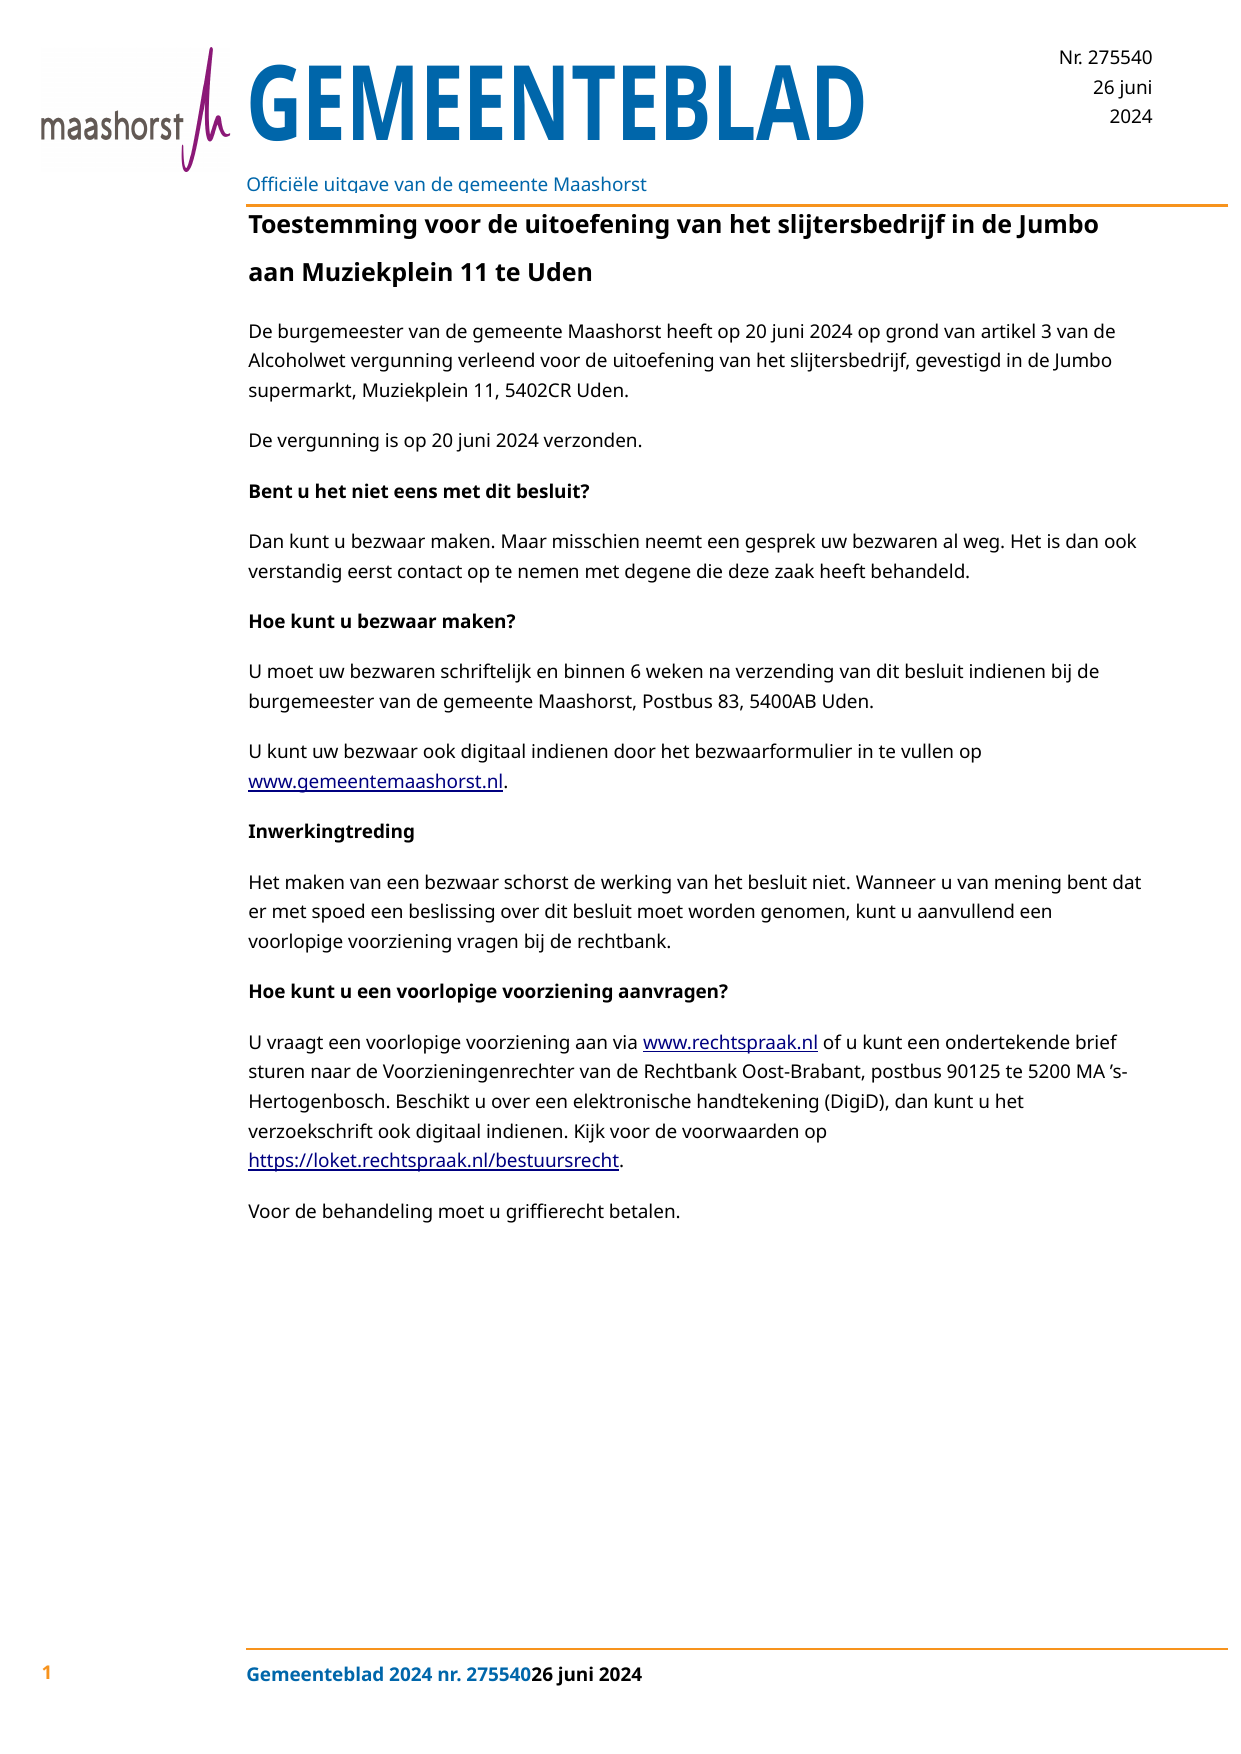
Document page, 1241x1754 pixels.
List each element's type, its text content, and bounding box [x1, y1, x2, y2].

text Voor de behandeling moet u griffierecht betalen. [248, 1198, 1152, 1224]
text U moet uw bezwaren schriftelijk en binnen 6 weken na verzending van dit besluit indienen bij de burgemeester van de gemeente Maashorst, Postbus 83, 5400AB Uden. [248, 659, 1152, 714]
text U kunt uw bezwaar ook digitaal indienen door het bezwaarformulier in te vullen op www.gemeentemaashorst.nl. [248, 739, 1152, 794]
text De vergunning is op 20 juni 2024 verzonden. [248, 427, 1152, 453]
text Het maken van een bezwaar schorst de werking van het besluit niet. Wanneer u van mening bent dat er met spoed een beslissing over dit besluit moet worden genomen, kunt u aanvullend een voorlopige voorziening vragen bij de rechtbank. [248, 869, 1152, 954]
text Hoe kunt u bezwaar maken? [248, 608, 1152, 634]
text Dan kunt u bezwaar maken. Maar misschien neemt een gesprek uw bezwaren al weg. Het is dan ook verstandig eerst contact op te nemen met degene die deze zaak heeft behandeld. [248, 528, 1152, 584]
text De burgemeester van de gemeente Maashorst heeft op 20 juni 2024 op grond van artikel 3 van de Alcoholwet vergunning verleend voor de uitoefening van het slijtersbedrijf, gevestigd in de Jumbo supermarkt, Muziekplein 11, 5402CR Uden. [248, 318, 1152, 403]
text U vraagt een voorlopige voorziening aan via www.rechtspraak.nl of u kunt een ondertekende brief sturen naar de Voorzieningenrechter van de Rechtbank Oost-Brabant, postbus 90125 te 5200 MA ’s-Hertogenbosch. Beschikt u over een elektronische handtekening (DigiD), dan kunt u het verzoekschrift ook digitaal indienen. Kijk voor de voorwaarden op https://loket.rechtspraak.nl/bestuursrecht. [248, 1029, 1152, 1173]
text Inwerkingtreding [248, 819, 1152, 844]
picture [41, 47, 231, 172]
text Bent u het niet eens met dit besluit? [248, 478, 1152, 504]
text Hoe kunt u een voorlopige voorziening aanvragen? [248, 979, 1152, 1004]
text Toestemming voor de uitoefening van het slijtersbedrijf in de Jumbo aan Muziekplein 11 te Uden [248, 207, 1152, 288]
